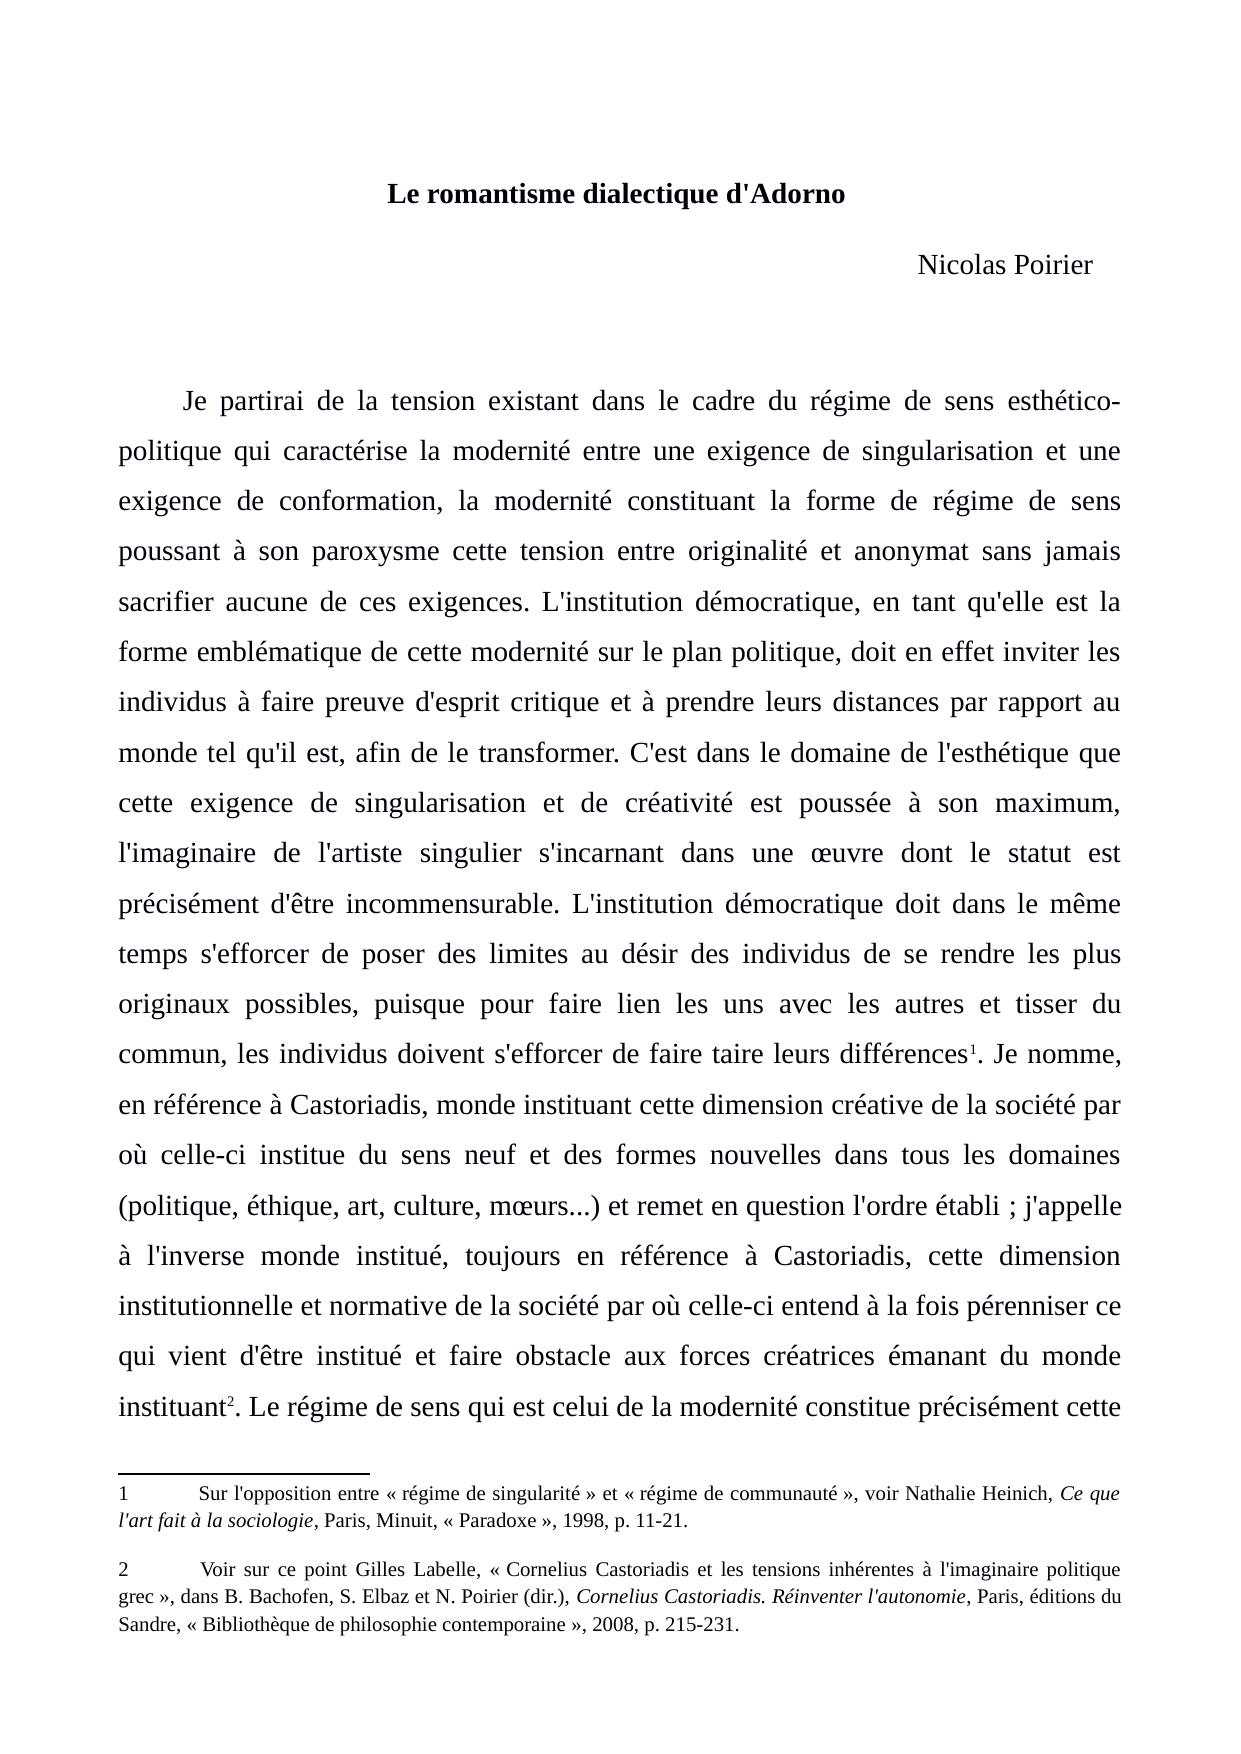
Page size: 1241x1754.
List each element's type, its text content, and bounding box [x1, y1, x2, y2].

text Le romantisme dialectique d'Adorno [118, 176, 1122, 210]
text Voir sur ce point Gilles Labelle, « Cornelius Castoriadis et les tensions inhérentes à l'imaginaire politique grec », dans B. Bachofen, S. Elbaz et N. Poirier (dir.), Cornelius Castoriadis. Réinventer l'autonomie, Paris, éditions du Sandre, « Bibliothèque de philosophie contemporaine », 2008, p. 215-231. [118, 1557, 1122, 1636]
text Sur l'opposition entre « régime de singularité » et « régime de communauté », voir Nathalie Heinich, Ce que l'art fait à la sociologie, Paris, Minuit, « Paradoxe », 1998, p. 11-21. [118, 1481, 1122, 1532]
text Nicolas Poirier [118, 247, 1122, 281]
text Je partirai de la tension existant dans le cadre du régime de sens esthético-politique qui caractérise la modernité entre une exigence de singularisation et une exigence de conformation, la modernité constituant la forme de régime de sens poussant à son paroxysme cette tension entre originalité et anonymat sans jamais sacrifier aucune de ces exigences. L'institution démocratique, en tant qu'elle est la forme emblématique de cette modernité sur le plan politique, doit en effet inviter les individus à faire preuve d'esprit critique et à prendre leurs distances par rapport au monde tel qu'il est, afin de le transformer. C'est dans le domaine de l'esthétique que cette exigence de singularisation et de créativité est poussée à son maximum, l'imaginaire de l'artiste singulier s'incarnant dans une œuvre dont le statut est précisément d'être incommensurable. L'institution démocratique doit dans le même temps s'efforcer de poser des limites au désir des individus de se rendre les plus originaux possibles, puisque pour faire lien les uns avec les autres et tisser du commun, les individus doivent s'efforcer de faire taire leurs différences. Je nomme, en référence à Castoriadis, monde instituant cette dimension créative de la société par où celle-ci institue du sens neuf et des formes nouvelles dans tous les domaines (politique, éthique, art, culture, mœurs...) et remet en question l'ordre établi ; j'appelle à l'inverse monde institué, toujours en référence à Castoriadis, cette dimension institutionnelle et normative de la société par où celle-ci entend à la fois pérenniser ce qui vient d'être institué et faire obstacle aux forces créatrices émanant du monde instituant. Le régime de sens qui est celui de la modernité constitue précisément cette [118, 383, 1122, 1422]
